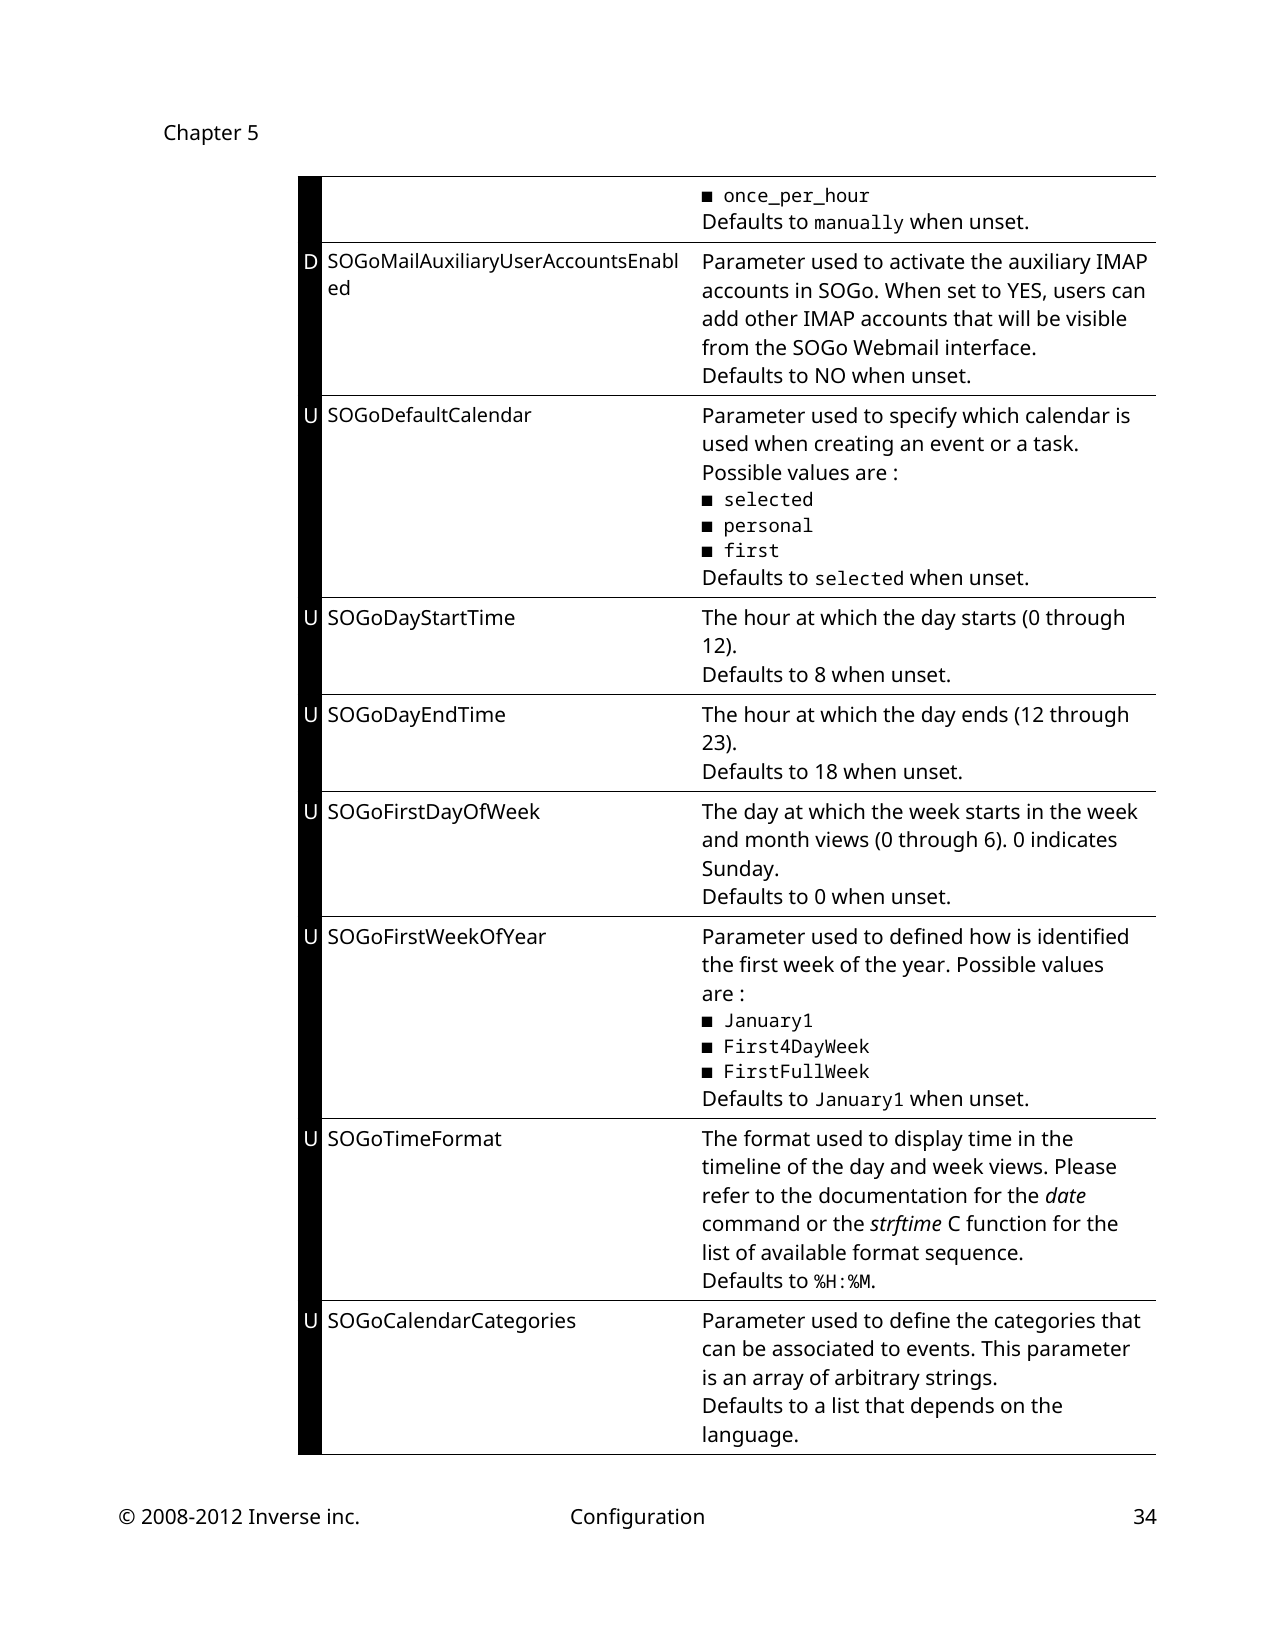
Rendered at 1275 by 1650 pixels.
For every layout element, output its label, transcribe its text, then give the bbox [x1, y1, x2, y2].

table_cell SOGoDefaultCalendar [322, 396, 696, 597]
table_cell U [298, 1119, 322, 1300]
table_cell SOGoDayEndTime [322, 695, 696, 791]
table_cell U [298, 695, 322, 791]
table_cell The hour at which the day ends (12 through 23). Defaults to 18 when unset. [696, 695, 1156, 791]
table_cell SOGoTimeFormat [322, 1119, 696, 1300]
table_cell Parameter used to defined how is identified the first week of the year. Possible values are : January1 First4DayWeek FirstFullWeek Defaults to January1 when unset. [696, 917, 1156, 1118]
table_cell U [298, 792, 322, 916]
table_cell The format used to display time in the timeline of the day and week views. Please refer to the documentation for the date command or the strftime C function for the list of available format sequence. Defaults to %H:%M. [696, 1119, 1156, 1300]
table_cell [298, 177, 322, 242]
table_cell SOGoCalendarCategories [322, 1301, 696, 1454]
table_cell SOGoDayStartTime [322, 598, 696, 694]
table_cell The hour at which the day starts (0 through 12). Defaults to 8 when unset. [696, 598, 1156, 694]
table_cell D [298, 243, 322, 395]
table_cell The day at which the week starts in the week and month views (0 through 6). 0 indicates Sunday. Defaults to 0 when unset. [696, 792, 1156, 916]
table_cell Parameter used to activate the auxiliary IMAP accounts in SOGo. When set to YES, users can add other IMAP accounts that will be visible from the SOGo Webmail interface. Defaults to NO when unset. [696, 243, 1156, 395]
table_cell Parameter used to define the mail polling interval at which the IMAP server is queried for new messages. Possible values are : manually every_minute every_2_minutes every_5_minutes every_10_minutes every_20_minutes every_30_minutes once_per_hour Defaults to manually when unset. [696, 177, 1156, 242]
table_cell Parameter used to specify which calendar is used when creating an event or a task. Possible values are : selected personal first Defaults to selected when unset. [696, 396, 1156, 597]
table_cell U [298, 1301, 322, 1454]
table_cell SOGoFirstDayOfWeek [322, 792, 696, 916]
table_cell U [298, 917, 322, 1118]
table_cell U [298, 598, 322, 694]
table_cell [322, 177, 696, 242]
table_cell SOGoMailAuxiliaryUserAccountsEnabled [322, 243, 696, 395]
table_cell Parameter used to define the categories that can be associated to events. This parameter is an array of arbitrary strings. Defaults to a list that depends on the language. [696, 1301, 1156, 1454]
table_cell SOGoFirstWeekOfYear [322, 917, 696, 1118]
table_cell U [298, 396, 322, 597]
